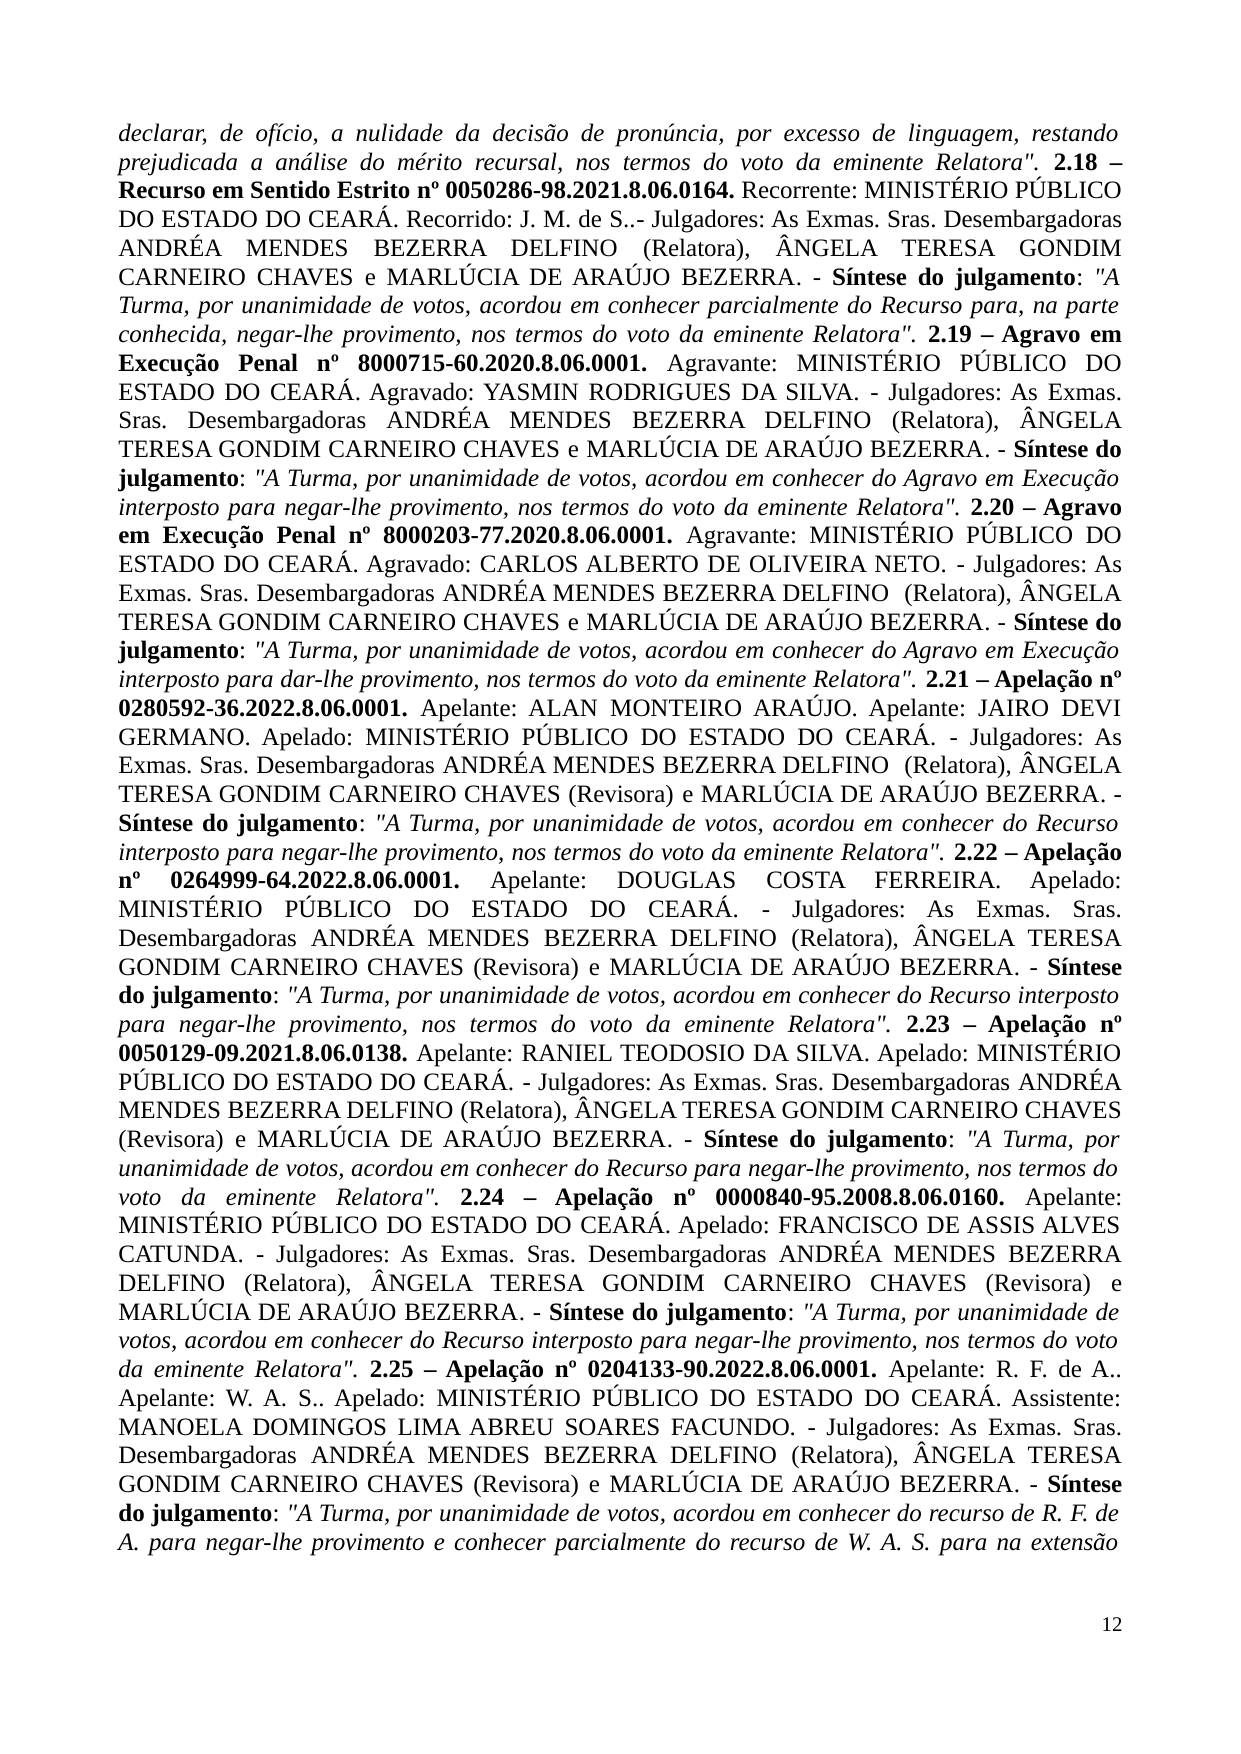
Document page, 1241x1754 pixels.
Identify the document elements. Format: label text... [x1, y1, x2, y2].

text declarar, de ofício, a nulidade da decisão de pronúncia, por excesso de linguagem, restando prejudicada a análise do mérito recursal, nos termos do voto da eminente Relatora". 2.18 – Recurso em Sentido Estrito nº 0050286-98.2021.8.06.0164. Recorrente: MINISTÉRIO PÚBLICO DO ESTADO DO CEARÁ. Recorrido: J. M. de S..- Julgadores: As Exmas. Sras. Desembargadoras ANDRÉA MENDES BEZERRA DELFINO (Relatora), ÂNGELA TERESA GONDIM CARNEIRO CHAVES e MARLÚCIA DE ARAÚJO BEZERRA. - Síntese do julgamento: "A Turma, por unanimidade de votos, acordou em conhecer parcialmente do Recurso para, na parte conhecida, negar-lhe provimento, nos termos do voto da eminente Relatora". 2.19 – Agravo em Execução Penal nº 8000715-60.2020.8.06.0001. Agravante: MINISTÉRIO PÚBLICO DO ESTADO DO CEARÁ. Agravado: YASMIN RODRIGUES DA SILVA. - Julgadores: As Exmas. Sras. Desembargadoras ANDRÉA MENDES BEZERRA DELFINO (Relatora), ÂNGELA TERESA GONDIM CARNEIRO CHAVES e MARLÚCIA DE ARAÚJO BEZERRA. - Síntese do julgamento: "A Turma, por unanimidade de votos, acordou em conhecer do Agravo em Execução interposto para negar-lhe provimento, nos termos do voto da eminente Relatora". 2.20 – Agravo em Execução Penal nº 8000203-77.2020.8.06.0001. Agravante: MINISTÉRIO PÚBLICO DO ESTADO DO CEARÁ. Agravado: CARLOS ALBERTO DE OLIVEIRA NETO. - Julgadores: As Exmas. Sras. Desembargadoras ANDRÉA MENDES BEZERRA DELFINO (Relatora), ÂNGELA TERESA GONDIM CARNEIRO CHAVES e MARLÚCIA DE ARAÚJO BEZERRA. - Síntese do julgamento: "A Turma, por unanimidade de votos, acordou em conhecer do Agravo em Execução interposto para dar-lhe provimento, nos termos do voto da eminente Relatora". 2.21 – Apelação nº 0280592-36.2022.8.06.0001. Apelante: ALAN MONTEIRO ARAÚJO. Apelante: JAIRO DEVI GERMANO. Apelado: MINISTÉRIO PÚBLICO DO ESTADO DO CEARÁ. - Julgadores: As Exmas. Sras. Desembargadoras ANDRÉA MENDES BEZERRA DELFINO (Relatora), ÂNGELA TERESA GONDIM CARNEIRO CHAVES (Revisora) e MARLÚCIA DE ARAÚJO BEZERRA. - Síntese do julgamento: "A Turma, por unanimidade de votos, acordou em conhecer do Recurso interposto para negar-lhe provimento, nos termos do voto da eminente Relatora". 2.22 – Apelação nº 0264999-64.2022.8.06.0001. Apelante: DOUGLAS COSTA FERREIRA. Apelado: MINISTÉRIO PÚBLICO DO ESTADO DO CEARÁ. - Julgadores: As Exmas. Sras. Desembargadoras ANDRÉA MENDES BEZERRA DELFINO (Relatora), ÂNGELA TERESA GONDIM CARNEIRO CHAVES (Revisora) e MARLÚCIA DE ARAÚJO BEZERRA. - Síntese do julgamento: "A Turma, por unanimidade de votos, acordou em conhecer do Recurso interposto para negar-lhe provimento, nos termos do voto da eminente Relatora". 2.23 – Apelação nº 0050129-09.2021.8.06.0138. Apelante: RANIEL TEODOSIO DA SILVA. Apelado: MINISTÉRIO PÚBLICO DO ESTADO DO CEARÁ. - Julgadores: As Exmas. Sras. Desembargadoras ANDRÉA MENDES BEZERRA DELFINO (Relatora), ÂNGELA TERESA GONDIM CARNEIRO CHAVES (Revisora) e MARLÚCIA DE ARAÚJO BEZERRA. - Síntese do julgamento: "A Turma, por unanimidade de votos, acordou em conhecer do Recurso para negar-lhe provimento, nos termos do voto da eminente Relatora". 2.24 – Apelação nº 0000840-95.2008.8.06.0160. Apelante: MINISTÉRIO PÚBLICO DO ESTADO DO CEARÁ. Apelado: FRANCISCO DE ASSIS ALVES CATUNDA. - Julgadores: As Exmas. Sras. Desembargadoras ANDRÉA MENDES BEZERRA DELFINO (Relatora), ÂNGELA TERESA GONDIM CARNEIRO CHAVES (Revisora) e MARLÚCIA DE ARAÚJO BEZERRA. - Síntese do julgamento: "A Turma, por unanimidade de votos, acordou em conhecer do Recurso interposto para negar-lhe provimento, nos termos do voto da eminente Relatora". 2.25 – Apelação nº 0204133-90.2022.8.06.0001. Apelante: R. F. de A.. Apelante: W. A. S.. Apelado: MINISTÉRIO PÚBLICO DO ESTADO DO CEARÁ. Assistente: MANOELA DOMINGOS LIMA ABREU SOARES FACUNDO. - Julgadores: As Exmas. Sras. Desembargadoras ANDRÉA MENDES BEZERRA DELFINO (Relatora), ÂNGELA TERESA GONDIM CARNEIRO CHAVES (Revisora) e MARLÚCIA DE ARAÚJO BEZERRA. - Síntese do julgamento: "A Turma, por unanimidade de votos, acordou em conhecer do recurso de R. F. de A. para negar-lhe provimento e conhecer parcialmente do recurso de W. A. S. para na extensão [118, 118, 1122, 1556]
